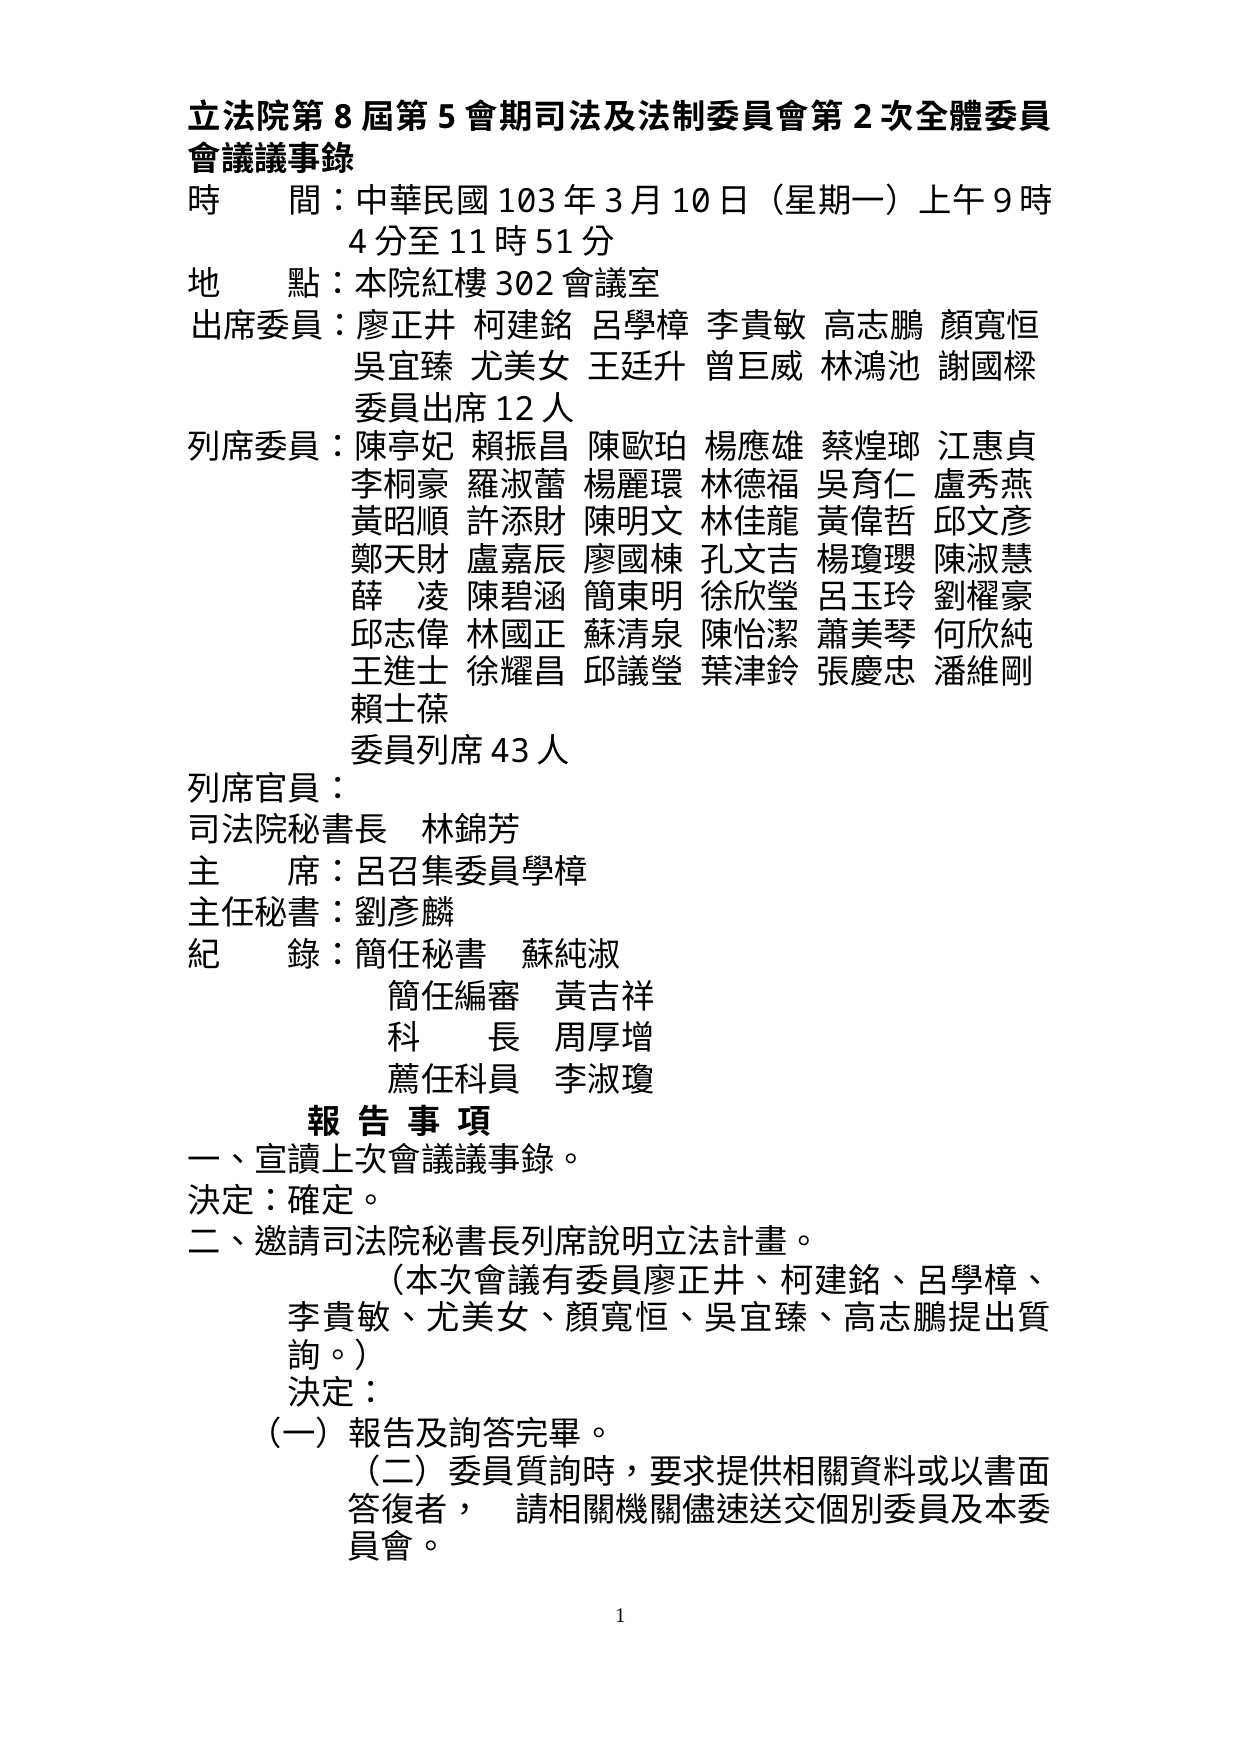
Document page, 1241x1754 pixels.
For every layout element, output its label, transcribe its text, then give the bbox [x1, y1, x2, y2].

text 邱志偉 林國正 蘇清泉 陳怡潔 蕭美琴 何欣純 [350, 616, 1053, 654]
text 委員出席12人 [187, 387, 1053, 429]
text 薦任科員 李淑瓊 [187, 1058, 1053, 1100]
text 賴士葆 [350, 691, 1053, 729]
text 司法院秘書長 林錦芳 [187, 808, 1053, 850]
text 委員列席43人 [187, 729, 1053, 771]
text 決定：確定。 [187, 1179, 1053, 1221]
text 科 長 周厚增 [187, 1016, 1053, 1058]
text 立法院第8屆第5會期司法及法制委員會第2次全體委員會議議事錄 [187, 96, 1053, 179]
text 主 席：呂召集委員學樟 [187, 850, 1053, 891]
text 吳宜臻 尤美女 王廷升 曾巨威 林鴻池 謝國樑 [320, 346, 1053, 387]
text 出席委員：廖正井 柯建銘 呂學樟 李貴敏 高志鵬 顏寬恒 [190, 304, 1053, 346]
text 王進士 徐耀昌 邱議瑩 葉津鈴 張慶忠 潘維剛 [350, 654, 1053, 691]
text 列席官員： [187, 771, 1053, 808]
text （本次會議有委員廖正井、柯建銘、呂學樟、李貴敏、尤美女、顏寬恒、吳宜臻、高志鵬提出質詢。） [287, 1262, 1053, 1375]
text 李桐豪 羅淑蕾 楊麗環 林德福 吳育仁 盧秀燕 [350, 466, 1053, 504]
text 地 點：本院紅樓302會議室 [187, 262, 1053, 304]
text 薛 凌 陳碧涵 簡東明 徐欣瑩 呂玉玲 劉櫂豪 [350, 579, 1053, 616]
text 時 間：中華民國103年3月10日（星期一）上午9時4分至11時51分 [187, 179, 1053, 262]
text 決定： [287, 1375, 1053, 1412]
text 主任秘書：劉彥麟 [187, 891, 1053, 933]
text （一）報告及詢答完畢。 [187, 1412, 1053, 1454]
text 二、邀請司法院秘書長列席說明立法計畫。 [187, 1221, 1053, 1262]
text 報 告 事 項 [187, 1100, 1053, 1141]
text 紀 錄：簡任秘書 蘇純淑 [187, 933, 1053, 975]
text （二）委員質詢時，要求提供相關資料或以書面答復者， 請相關機關儘速送交個別委員及本委員會。 [347, 1454, 1053, 1566]
text 鄭天財 盧嘉辰 廖國棟 孔文吉 楊瓊瓔 陳淑慧 [350, 541, 1053, 579]
text 一、宣讀上次會議議事錄。 [187, 1141, 1053, 1179]
text 黃昭順 許添財 陳明文 林佳龍 黃偉哲 邱文彥 [350, 504, 1053, 541]
text 簡任編審 黃吉祥 [187, 975, 1053, 1016]
text 列席委員：陳亭妃 賴振昌 陳歐珀 楊應雄 蔡煌瑯 江惠貞 [187, 429, 1053, 466]
